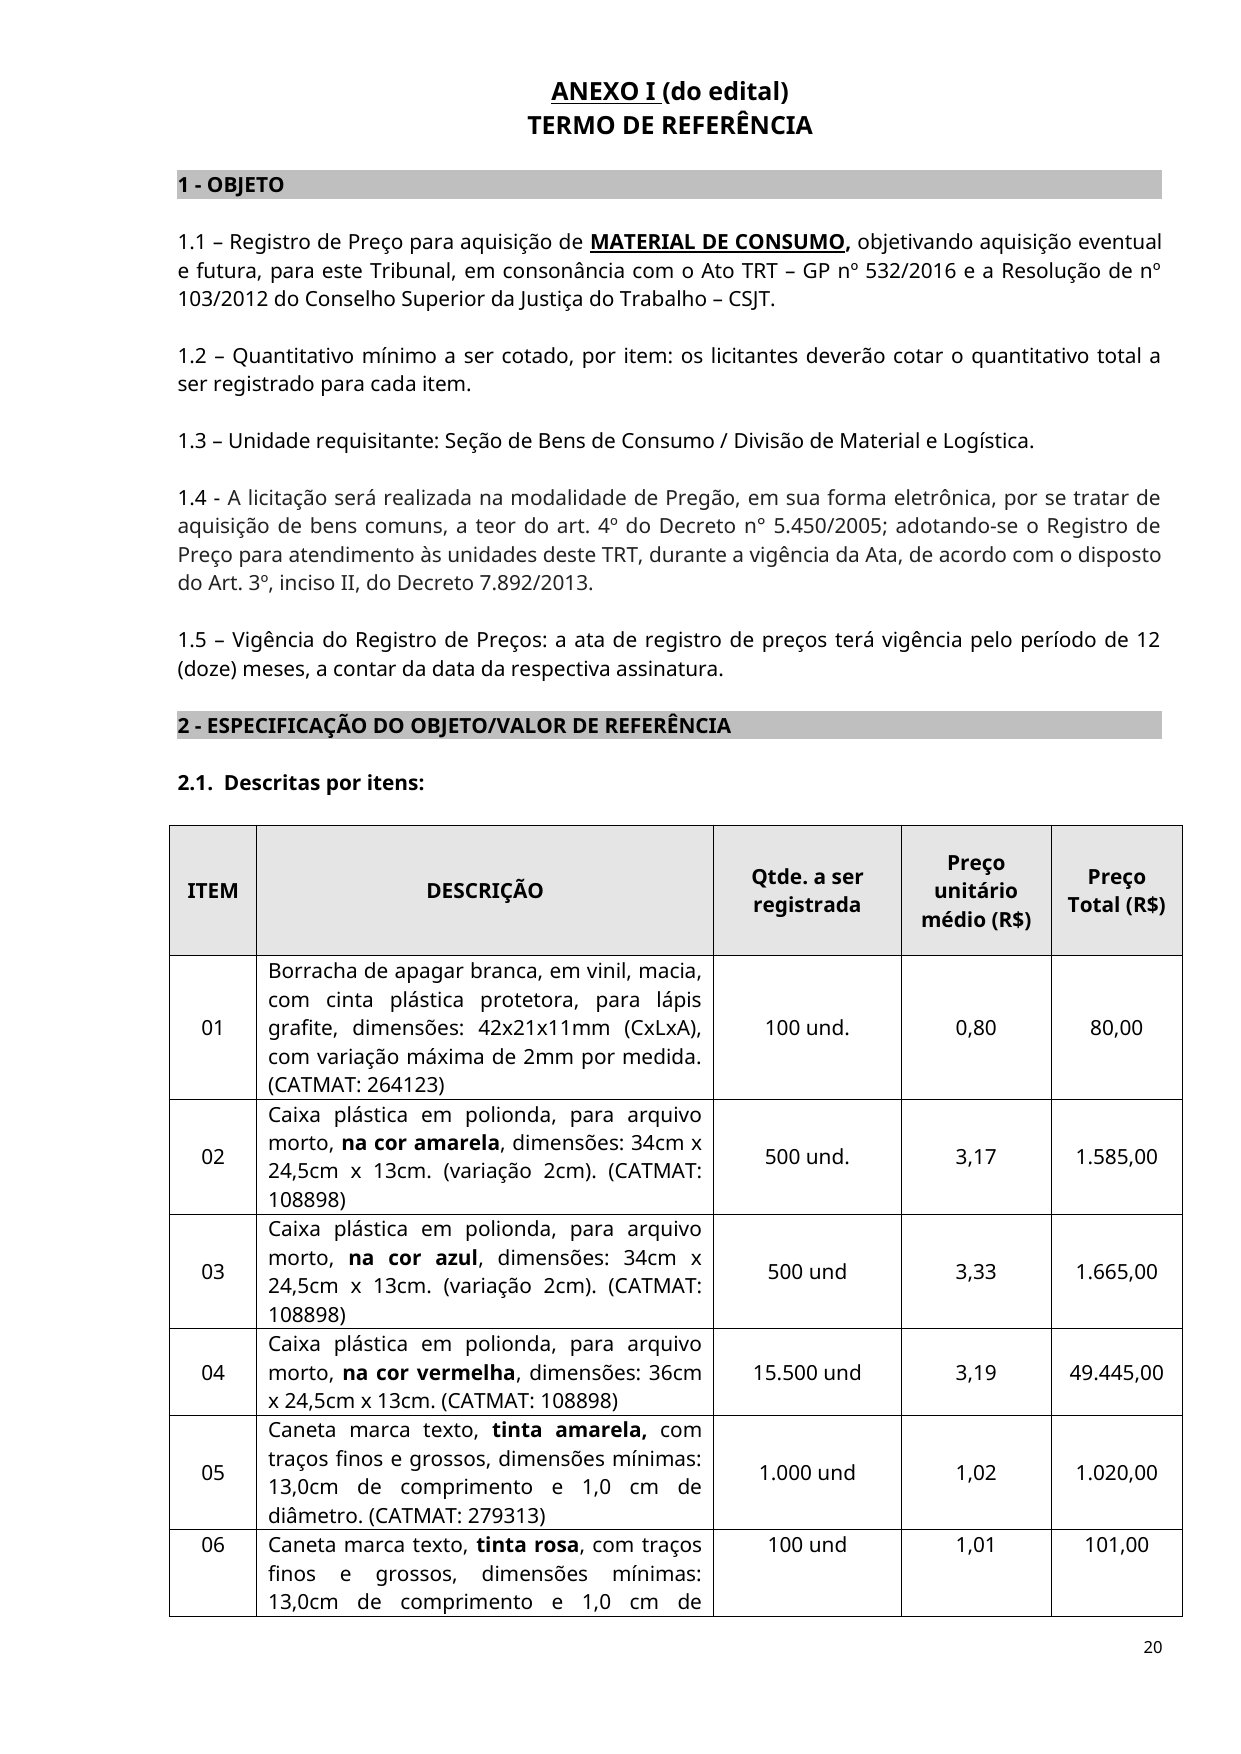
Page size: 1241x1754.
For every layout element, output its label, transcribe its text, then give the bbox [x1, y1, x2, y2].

table_cell 1.585,00 [1052, 1100, 1182, 1213]
table_cell 1.020,00 [1052, 1416, 1182, 1529]
text 2 - ESPECIFICAÇÃO DO OBJETO/VALOR DE REFERÊNCIA [177, 711, 1162, 739]
table_cell Caneta marca texto, tinta amarela, com traços finos e grossos, dimensões mínimas: 13,0cm de comprimento e 1,0 cm de diâmetro. (CATMAT: 279313) [257, 1416, 713, 1529]
table_cell 03 [170, 1215, 256, 1328]
table_cell 100 und. [714, 956, 901, 1099]
text 1.5 – Vigência do Registro de Preços: a ata de registro de preços terá vigência pelo período de 12 (doze) meses, a contar da data da respectiva assinatura. [177, 625, 1162, 682]
table_header Preço Total (R$) [1052, 826, 1182, 955]
table_cell Caneta marca texto, tinta rosa, com traços finos e grossos, dimensões mínimas: 13,0cm de comprimento e 1,0 cm de [257, 1530, 713, 1616]
text 1.4 - A licitação será realizada na modalidade de Pregão, em sua forma eletrônica, por se tratar de aquisição de bens comuns, a teor do art. 4º do Decreto n° 5.450/2005; adotando-se o Registro de Preço para atendimento às unidades deste TRT, durante a vigência da Ata, de acordo com o disposto do Art. 3º, inciso II, do Decreto 7.892/2013. [177, 483, 1162, 597]
table_cell 1,01 [902, 1530, 1051, 1616]
table_cell 01 [170, 956, 256, 1099]
text 1.1 – Registro de Preço para aquisição de MATERIAL DE CONSUMO, objetivando aquisição eventual e futura, para este Tribunal, em consonância com o Ato TRT – GP nº 532/2016 e a Resolução de nº 103/2012 do Conselho Superior da Justiça do Trabalho – CSJT. [177, 227, 1162, 313]
table_cell 06 [170, 1530, 256, 1616]
table_cell 0,80 [902, 956, 1051, 1099]
table_cell 1,02 [902, 1416, 1051, 1529]
table_header Qtde. a ser registrada [714, 826, 901, 955]
table_header ITEM [170, 826, 256, 955]
table_cell 500 und [714, 1215, 901, 1328]
table_cell Caixa plástica em polionda, para arquivo morto, na cor azul, dimensões: 34cm x 24,5cm x 13cm. (variação 2cm). (CATMAT: 108898) [257, 1215, 713, 1328]
table_cell 3,17 [902, 1100, 1051, 1213]
table_cell 49.445,00 [1052, 1329, 1182, 1414]
table_cell 15.500 und [714, 1329, 901, 1414]
table_cell 3,33 [902, 1215, 1051, 1328]
table_cell Caixa plástica em polionda, para arquivo morto, na cor amarela, dimensões: 34cm x 24,5cm x 13cm. (variação 2cm). (CATMAT: 108898) [257, 1100, 713, 1213]
table_cell 100 und [714, 1530, 901, 1616]
text ANEXO I (do edital) [177, 74, 1162, 108]
table_cell 3,19 [902, 1329, 1051, 1414]
table_cell 02 [170, 1100, 256, 1213]
table_cell 05 [170, 1416, 256, 1529]
table_cell 1.000 und [714, 1416, 901, 1529]
table_cell 500 und. [714, 1100, 901, 1213]
text 1 - OBJETO [177, 170, 1162, 199]
table_header Preço unitário médio (R$) [902, 826, 1051, 955]
table_cell Caixa plástica em polionda, para arquivo morto, na cor vermelha, dimensões: 36cm x 24,5cm x 13cm. (CATMAT: 108898) [257, 1329, 713, 1414]
text TERMO DE REFERÊNCIA [177, 108, 1162, 142]
table_header DESCRIÇÃO [257, 826, 713, 955]
text 2.1. Descritas por itens: [177, 768, 1162, 824]
table_cell 04 [170, 1329, 256, 1414]
table_cell 101,00 [1052, 1530, 1182, 1616]
table_cell 80,00 [1052, 956, 1182, 1099]
text 1.3 – Unidade requisitante: Seção de Bens de Consumo / Divisão de Material e Logística. [177, 426, 1162, 455]
table_cell Borracha de apagar branca, em vinil, macia, com cinta plástica protetora, para lápis grafite, dimensões: 42x21x11mm (CxLxA), com variação máxima de 2mm por medida. (CATMAT: 264123) [257, 956, 713, 1099]
table_cell 1.665,00 [1052, 1215, 1182, 1328]
text 1.2 – Quantitativo mínimo a ser cotado, por item: os licitantes deverão cotar o quantitativo total a ser registrado para cada item. [177, 341, 1162, 398]
